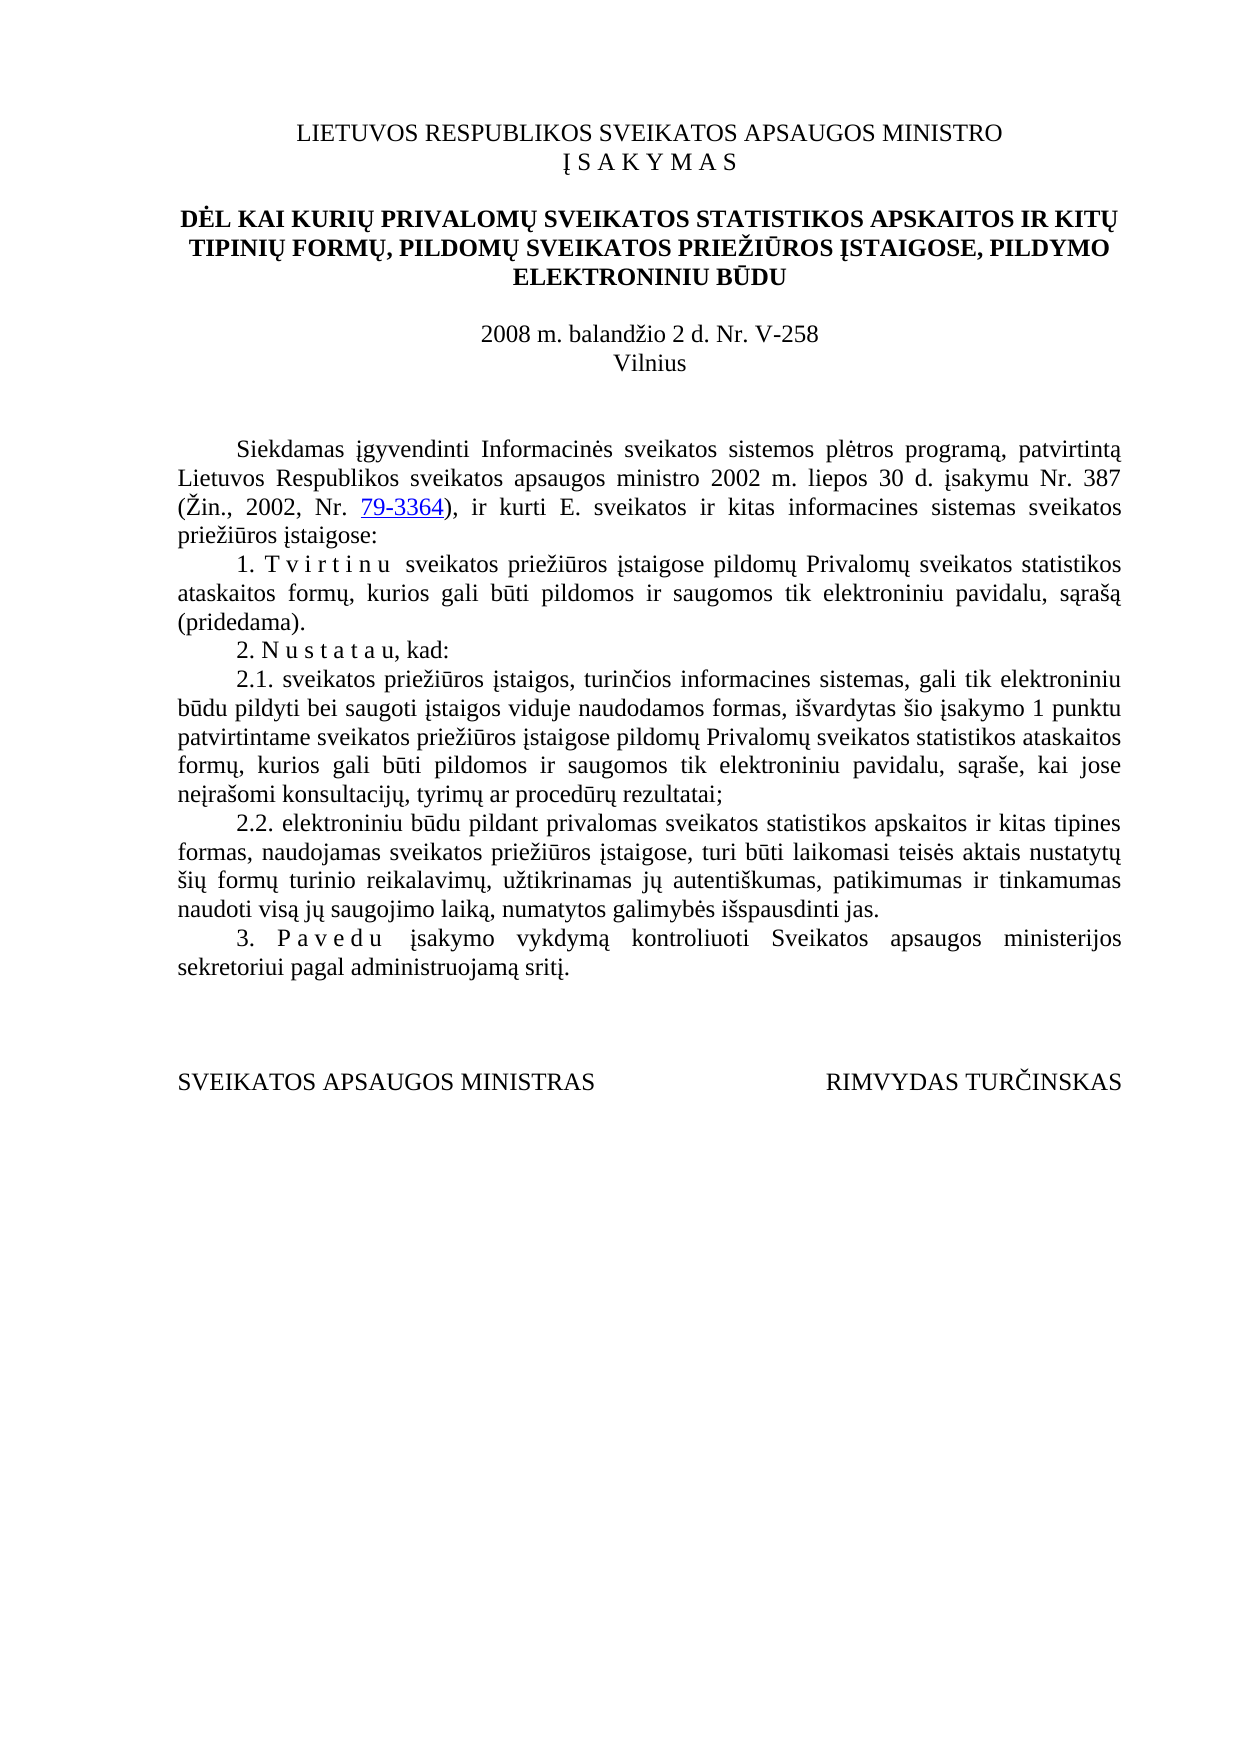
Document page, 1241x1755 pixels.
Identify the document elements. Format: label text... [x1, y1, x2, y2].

text LIETUVOS RESPUBLIKOS SVEIKATOS APSAUGOS MINISTRO [177, 118, 1122, 147]
text 1. Tvirtinu sveikatos priežiūros įstaigose pildomų Privalomų sveikatos statistikos ataskaitos formų, kurios gali būti pildomos ir saugomos tik elektroniniu pavidalu, sąrašą (pridedama). [177, 549, 1122, 636]
text SVEIKATOS APSAUGOS MINISTRAS RIMVYDAS TURČINSKAS [177, 1067, 1122, 1096]
text 2008 m. balandžio 2 d. Nr. V-258 [177, 319, 1122, 348]
text 2.1. sveikatos priežiūros įstaigos, turinčios informacines sistemas, gali tik elektroniniu būdu pildyti bei saugoti įstaigos viduje naudodamos formas, išvardytas šio įsakymo 1 punktu patvirtintame sveikatos priežiūros įstaigose pildomų Privalomų sveikatos statistikos ataskaitos formų, kurios gali būti pildomos ir saugomos tik elektroniniu pavidalu, sąraše, kai jose neįrašomi konsultacijų, tyrimų ar procedūrų rezultatai; [177, 664, 1122, 808]
text 3. Pavedu įsakymo vykdymą kontroliuoti Sveikatos apsaugos ministerijos sekretoriui pagal administruojamą sritį. [177, 923, 1122, 981]
text ĮSAKYMAS [177, 147, 1122, 176]
text 2.2. elektroniniu būdu pildant privalomas sveikatos statistikos apskaitos ir kitas tipines formas, naudojamas sveikatos priežiūros įstaigose, turi būti laikomasi teisės aktais nustatytų šių formų turinio reikalavimų, užtikrinamas jų autentiškumas, patikimumas ir tinkamumas naudoti visą jų saugojimo laiką, numatytos galimybės išspausdinti jas. [177, 808, 1122, 923]
text 2. Nustatau, kad: [177, 636, 1122, 664]
text DĖL KAI KURIŲ PRIVALOMŲ SVEIKATOS STATISTIKOS APSKAITOS IR KITŲ TIPINIŲ FORMŲ, PILDOMŲ SVEIKATOS PRIEŽIŪROS ĮSTAIGOSE, PILDYMO ELEKTRONINIU BŪDU [177, 204, 1122, 291]
text Vilnius [177, 348, 1122, 377]
text Siekdamas įgyvendinti Informacinės sveikatos sistemos plėtros programą, patvirtintą Lietuvos Respublikos sveikatos apsaugos ministro 2002 m. liepos 30 d. įsakymu Nr. 387 (Žin., 2002, Nr. 79-3364), ir kurti E. sveikatos ir kitas informacines sistemas sveikatos priežiūros įstaigose: [177, 434, 1122, 549]
